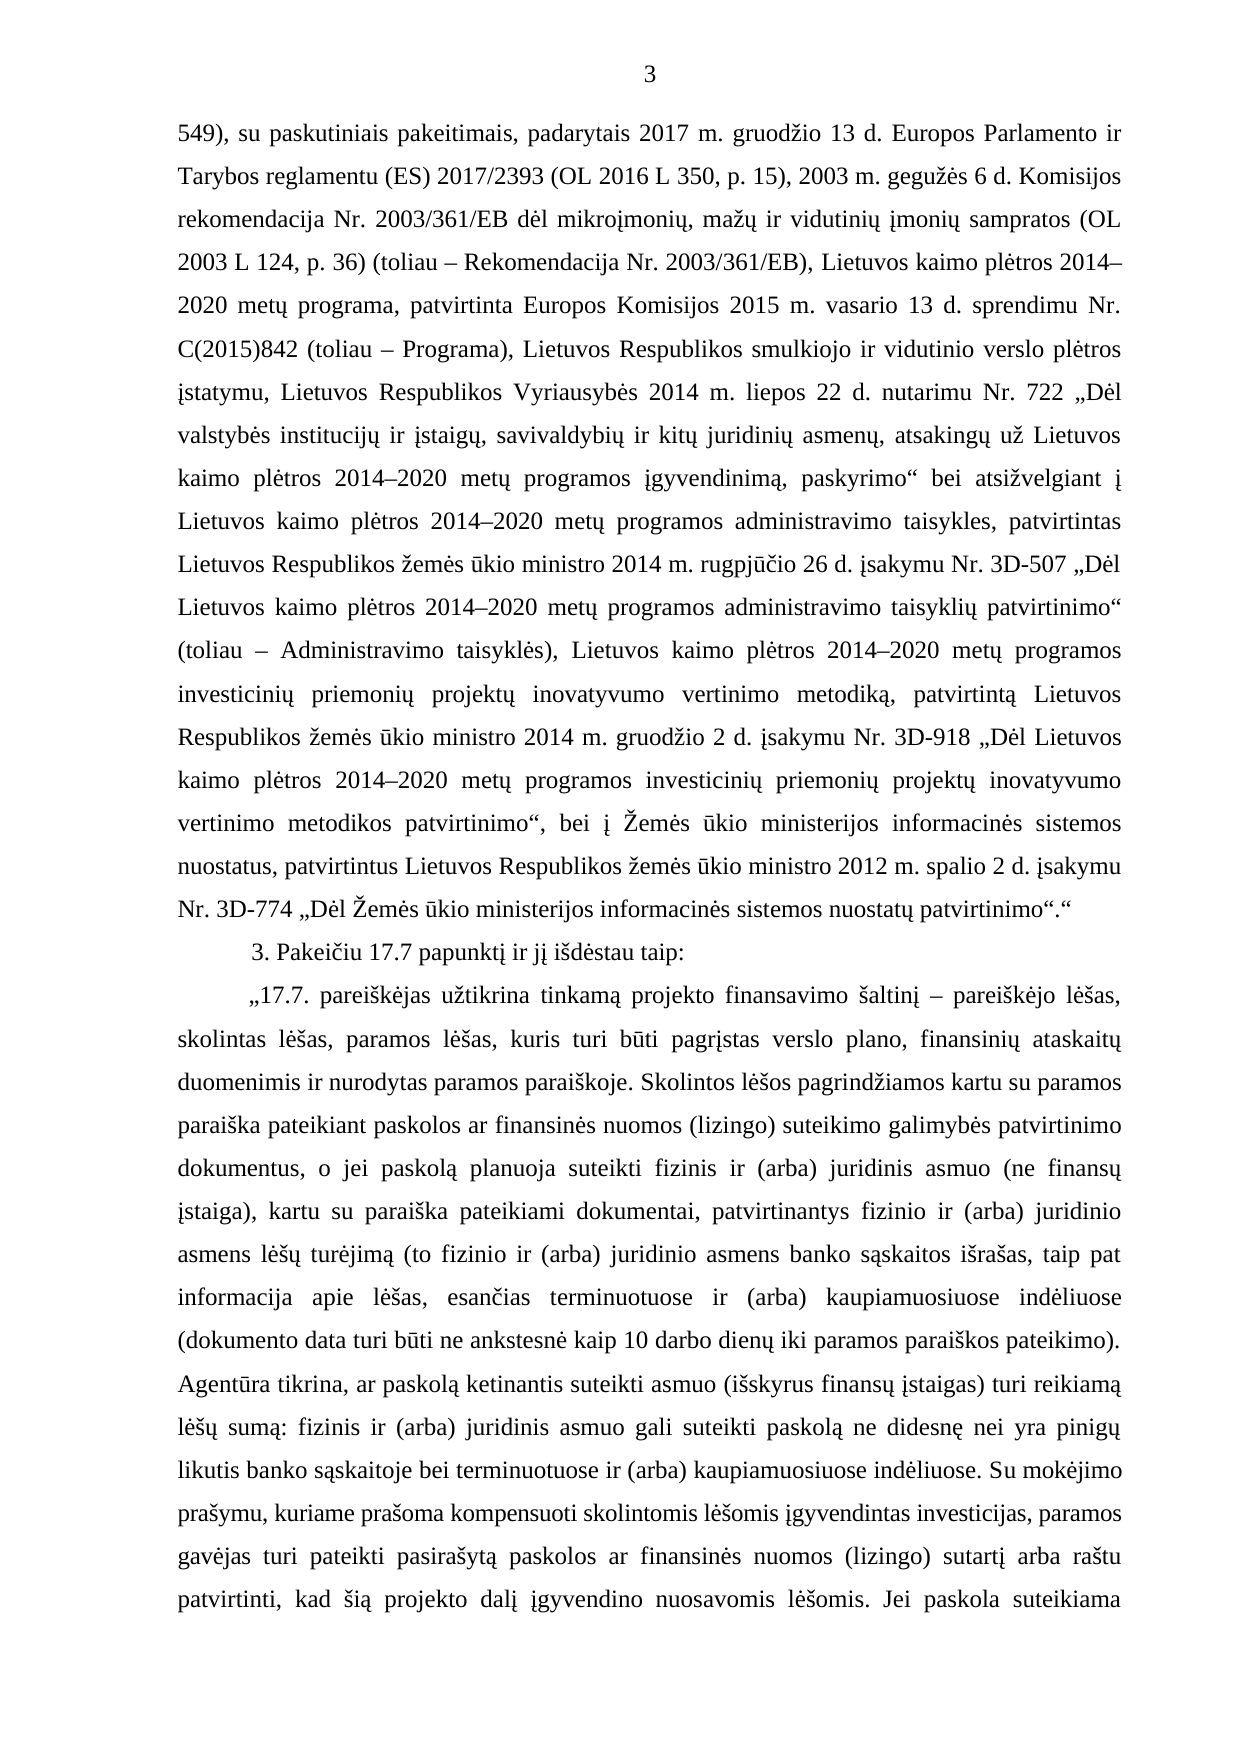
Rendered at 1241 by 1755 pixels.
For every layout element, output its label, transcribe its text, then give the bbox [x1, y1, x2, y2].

text „17.7. pareiškėjas užtikrina tinkamą projekto finansavimo šaltinį – pareiškėjo lėšas, skolintas lėšas, paramos lėšas, kuris turi būti pagrįstas verslo plano, finansinių ataskaitų duomenimis ir nurodytas paramos paraiškoje. Skolintos lėšos pagrindžiamos kartu su paramos paraiška pateikiant paskolos ar finansinės nuomos (lizingo) suteikimo galimybės patvirtinimo dokumentus, o jei paskolą planuoja suteikti fizinis ir (arba) juridinis asmuo (ne finansų įstaiga), kartu su paraiška pateikiami dokumentai, patvirtinantys fizinio ir (arba) juridinio asmens lėšų turėjimą (to fizinio ir (arba) juridinio asmens banko sąskaitos išrašas, taip pat informacija apie lėšas, esančias terminuotuose ir (arba) kaupiamuosiuose indėliuose (dokumento data turi būti ne ankstesnė kaip 10 darbo dienų iki paramos paraiškos pateikimo). Agentūra tikrina, ar paskolą ketinantis suteikti asmuo (išskyrus finansų įstaigas) turi reikiamą lėšų sumą: fizinis ir (arba) juridinis asmuo gali suteikti paskolą ne didesnę nei yra pinigų likutis banko sąskaitoje bei terminuotuose ir (arba) kaupiamuosiuose indėliuose. Su mokėjimo prašymu, kuriame prašoma kompensuoti skolintomis lėšomis įgyvendintas investicijas, paramos gavėjas turi pateikti pasirašytą paskolos ar finansinės nuomos (lizingo) sutartį arba raštu patvirtinti, kad šią projekto dalį įgyvendino nuosavomis lėšomis. Jei paskola suteikiama [177, 981, 1122, 1613]
text 549), su paskutiniais pakeitimais, padarytais 2017 m. gruodžio 13 d. Europos Parlamento ir Tarybos reglamentu (ES) 2017/2393 (OL 2016 L 350, p. 15), 2003 m. gegužės 6 d. Komisijos rekomendacija Nr. 2003/361/EB dėl mikroįmonių, mažų ir vidutinių įmonių sampratos (OL 2003 L 124, p. 36) (toliau – Rekomendacija Nr. 2003/361/EB), Lietuvos kaimo plėtros 2014–2020 metų programa, patvirtinta Europos Komisijos 2015 m. vasario 13 d. sprendimu Nr. C(2015)842 (toliau – Programa), Lietuvos Respublikos smulkiojo ir vidutinio verslo plėtros įstatymu, Lietuvos Respublikos Vyriausybės 2014 m. liepos 22 d. nutarimu Nr. 722 „Dėl valstybės institucijų ir įstaigų, savivaldybių ir kitų juridinių asmenų, atsakingų už Lietuvos kaimo plėtros 2014–2020 metų programos įgyvendinimą, paskyrimo“ bei atsižvelgiant į Lietuvos kaimo plėtros 2014–2020 metų programos administravimo taisykles, patvirtintas Lietuvos Respublikos žemės ūkio ministro 2014 m. rugpjūčio 26 d. įsakymu Nr. 3D-507 „Dėl Lietuvos kaimo plėtros 2014–2020 metų programos administravimo taisyklių patvirtinimo“ (toliau – Administravimo taisyklės), Lietuvos kaimo plėtros 2014–2020 metų programos investicinių priemonių projektų inovatyvumo vertinimo metodiką, patvirtintą Lietuvos Respublikos žemės ūkio ministro 2014 m. gruodžio 2 d. įsakymu Nr. 3D-918 „Dėl Lietuvos kaimo plėtros 2014–2020 metų programos investicinių priemonių projektų inovatyvumo vertinimo metodikos patvirtinimo“, bei į Žemės ūkio ministerijos informacinės sistemos nuostatus, patvirtintus Lietuvos Respublikos žemės ūkio ministro 2012 m. spalio 2 d. įsakymu Nr. 3D-774 „Dėl Žemės ūkio ministerijos informacinės sistemos nuostatų patvirtinimo“.“ [177, 118, 1122, 923]
text 3. Pakeičiu 17.7 papunktį ir jį išdėstau taip: [251, 937, 1122, 966]
